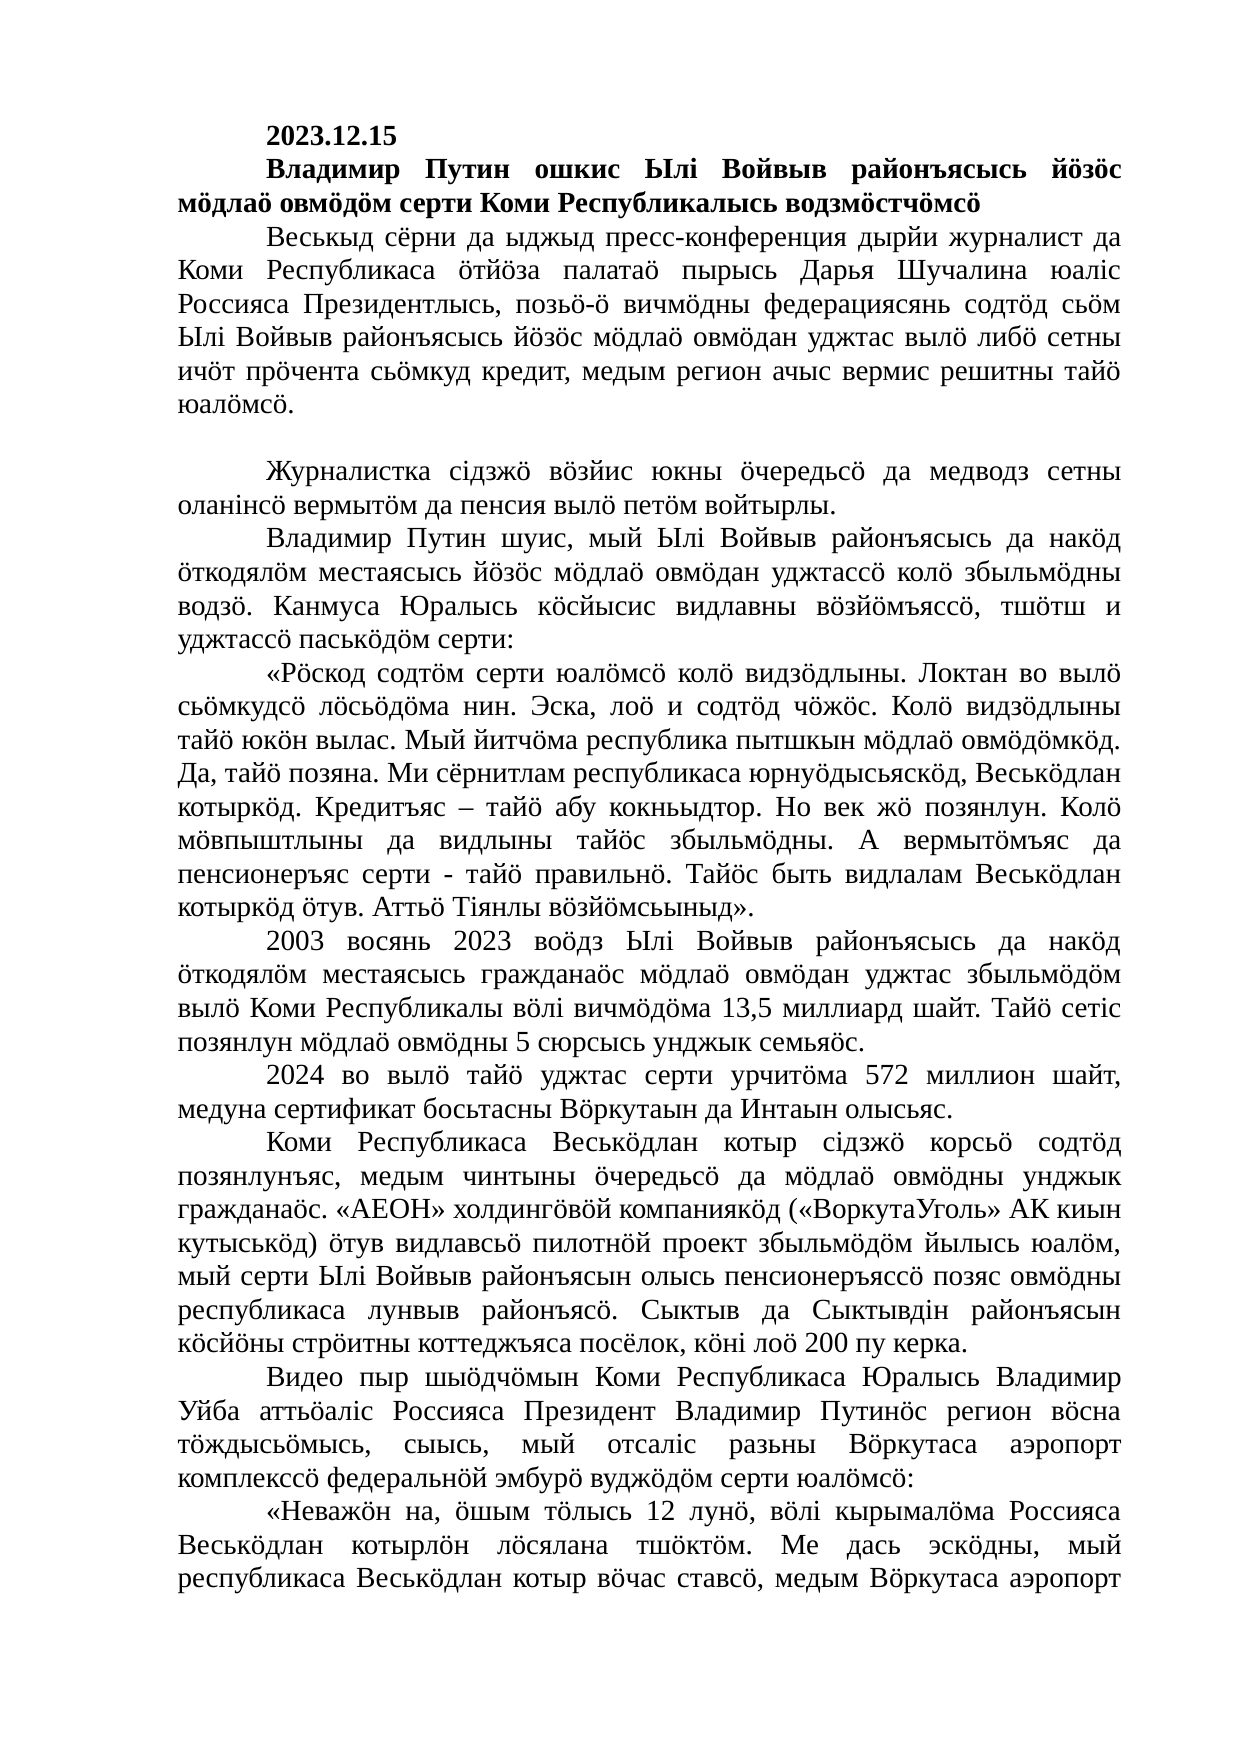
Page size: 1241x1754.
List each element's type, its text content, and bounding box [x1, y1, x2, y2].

text Веськыд сёрни да ыджыд пресс-конференция дырйи журналист да Коми Республикаса ӧтйӧза палатаӧ пырысь Дарья Шучалина юаліс Россияса Президентлысь, позьӧ-ӧ вичмӧдны федерациясянь содтӧд сьӧм Ылі Войвыв районъясысь йӧзӧс мӧдлаӧ овмӧдан уджтас вылӧ либӧ сетны ичӧт прӧчента сьӧмкуд кредит, медым регион ачыс вермис решитны тайӧ юалӧмсӧ. [177, 219, 1122, 420]
text Видео пыр шыӧдчӧмын Коми Республикаса Юралысь Владимир Уйба аттьӧаліс Россияса Президент Владимир Путинӧс регион вӧсна тӧждысьӧмысь, сыысь, мый отсаліс разьны Вӧркутаса аэропорт комплекссӧ федеральнӧй эмбурӧ вуджӧдӧм серти юалӧмсӧ: [177, 1359, 1122, 1493]
text Журналистка сідзжӧ вӧзйис юкны ӧчередьсӧ да медводз сетны оланінсӧ вермытӧм да пенсия вылӧ петӧм войтырлы. [177, 453, 1122, 521]
text «Неважӧн на, ӧшым тӧлысь 12 лунӧ, вӧлі кырымалӧма Россияса Веськӧдлан котырлӧн лӧсялана тшӧктӧм. Ме дась эскӧдны, мый республикаса Веськӧдлан котыр вӧчас ставсӧ, медым Вӧркутаса аэропорт [177, 1493, 1122, 1594]
text Владимир Путин ошкис Ылі Войвыв районъясысь йӧзӧс мӧдлаӧ овмӧдӧм серти Коми Республикалысь водзмӧстчӧмсӧ [177, 152, 1122, 219]
text 2003 восянь 2023 воӧдз Ылі Войвыв районъясысь да накӧд ӧткодялӧм местаясысь гражданаӧс мӧдлаӧ овмӧдан уджтас збыльмӧдӧм вылӧ Коми Республикалы вӧлі вичмӧдӧма 13,5 миллиард шайт. Тайӧ сетіс позянлун мӧдлаӧ овмӧдны 5 сюрсысь унджык семьяӧс. [177, 923, 1122, 1057]
text Владимир Путин шуис, мый Ылі Войвыв районъясысь да накӧд ӧткодялӧм местаясысь йӧзӧс мӧдлаӧ овмӧдан уджтассӧ колӧ збыльмӧдны водзӧ. Канмуса Юралысь кӧсйысис видлавны вӧзйӧмъяссӧ, тшӧтш и уджтассӧ паськӧдӧм серти: [177, 521, 1122, 655]
text Коми Республикаса Веськӧдлан котыр сідзжӧ корсьӧ содтӧд позянлунъяс, медым чинтыны ӧчередьсӧ да мӧдлаӧ овмӧдны унджык гражданаӧс. «АЕОН» холдингӧвӧй компаниякӧд («ВоркутаУголь» АК киын кутыськӧд) ӧтув видлавсьӧ пилотнӧй проект збыльмӧдӧм йылысь юалӧм, мый серти Ылі Войвыв районъясын олысь пенсионеръяссӧ позяс овмӧдны республикаса лунвыв районъясӧ. Сыктыв да Сыктывдін районъясын кӧсйӧны стрӧитны коттеджъяса посёлок, кӧні лоӧ 200 пу керка. [177, 1124, 1122, 1359]
text «Рӧскод содтӧм серти юалӧмсӧ колӧ видзӧдлыны. Локтан во вылӧ сьӧмкудсӧ лӧсьӧдӧма нин. Эска, лоӧ и содтӧд чӧжӧс. Колӧ видзӧдлыны тайӧ юкӧн вылас. Мый йитчӧма республика пытшкын мӧдлаӧ овмӧдӧмкӧд. Да, тайӧ позяна. Ми сёрнитлам республикаса юрнуӧдысьяскӧд, Веськӧдлан котыркӧд. Кредитъяс – тайӧ абу кокньыдтор. Но век жӧ позянлун. Колӧ мӧвпыштлыны да видлыны тайӧс збыльмӧдны. А вермытӧмъяс да пенсионеръяс серти - тайӧ правильнӧ. Тайӧс быть видлалам Веськӧдлан котыркӧд ӧтув. Аттьӧ Тіянлы вӧзйӧмсьыныд». [177, 655, 1122, 923]
text 2024 во вылӧ тайӧ уджтас серти урчитӧма 572 миллион шайт, медуна сертификат босьтасны Вӧркутаын да Интаын олысьяс. [177, 1057, 1122, 1124]
text 2023.12.15 [177, 118, 1122, 152]
